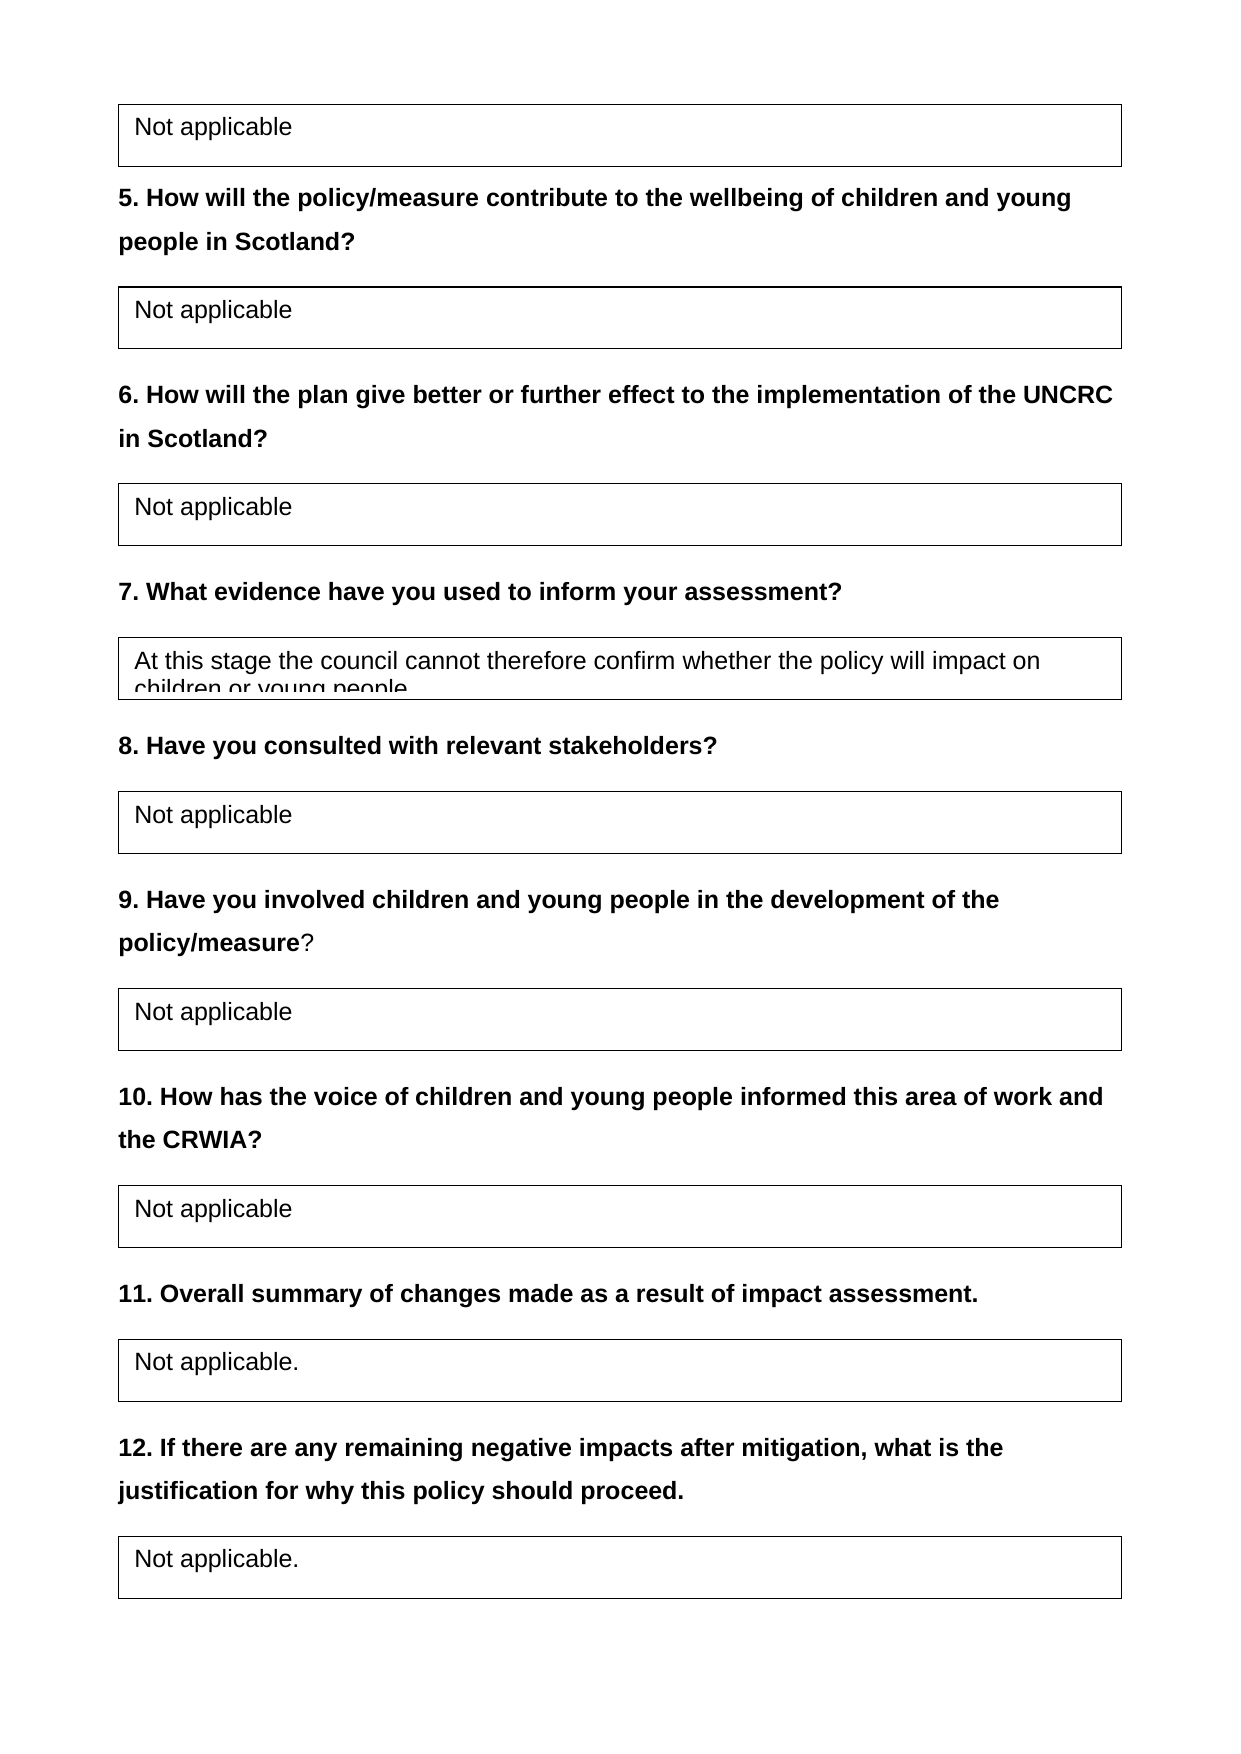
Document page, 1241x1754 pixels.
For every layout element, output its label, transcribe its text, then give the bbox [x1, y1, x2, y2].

text Not applicable [134, 295, 1106, 324]
text Not applicable [134, 799, 1106, 828]
text 12. If there are any remaining negative impacts after mitigation, what is the justification for why this policy should proceed. [118, 1433, 1122, 1505]
text Not applicable [134, 997, 1106, 1025]
text Not applicable. [134, 1544, 1106, 1573]
text 8. Have you consulted with relevant stakeholders? [118, 731, 1122, 760]
text 11. Overall summary of changes made as a result of impact assessment. [118, 1279, 1122, 1308]
text Not applicable [134, 112, 1106, 141]
text 7. What evidence have you used to inform your assessment? [118, 577, 1122, 606]
text Not applicable. [134, 1347, 1106, 1376]
text 5. How will the policy/measure contribute to the wellbeing of children and young people in Scotland? [118, 183, 1122, 255]
text 9. Have you involved children and young people in the development of the policy/measure? [118, 885, 1122, 957]
text Not applicable [134, 1193, 1106, 1222]
text At this stage the council cannot therefore confirm whether the policy will impact on children or young people. [134, 646, 1106, 692]
text Not applicable [134, 492, 1106, 521]
text 6. How will the plan give better or further effect to the implementation of the UNCRC in Scotland? [118, 380, 1122, 452]
text 10. How has the voice of children and young people informed this area of work and the CRWIA? [118, 1082, 1122, 1154]
